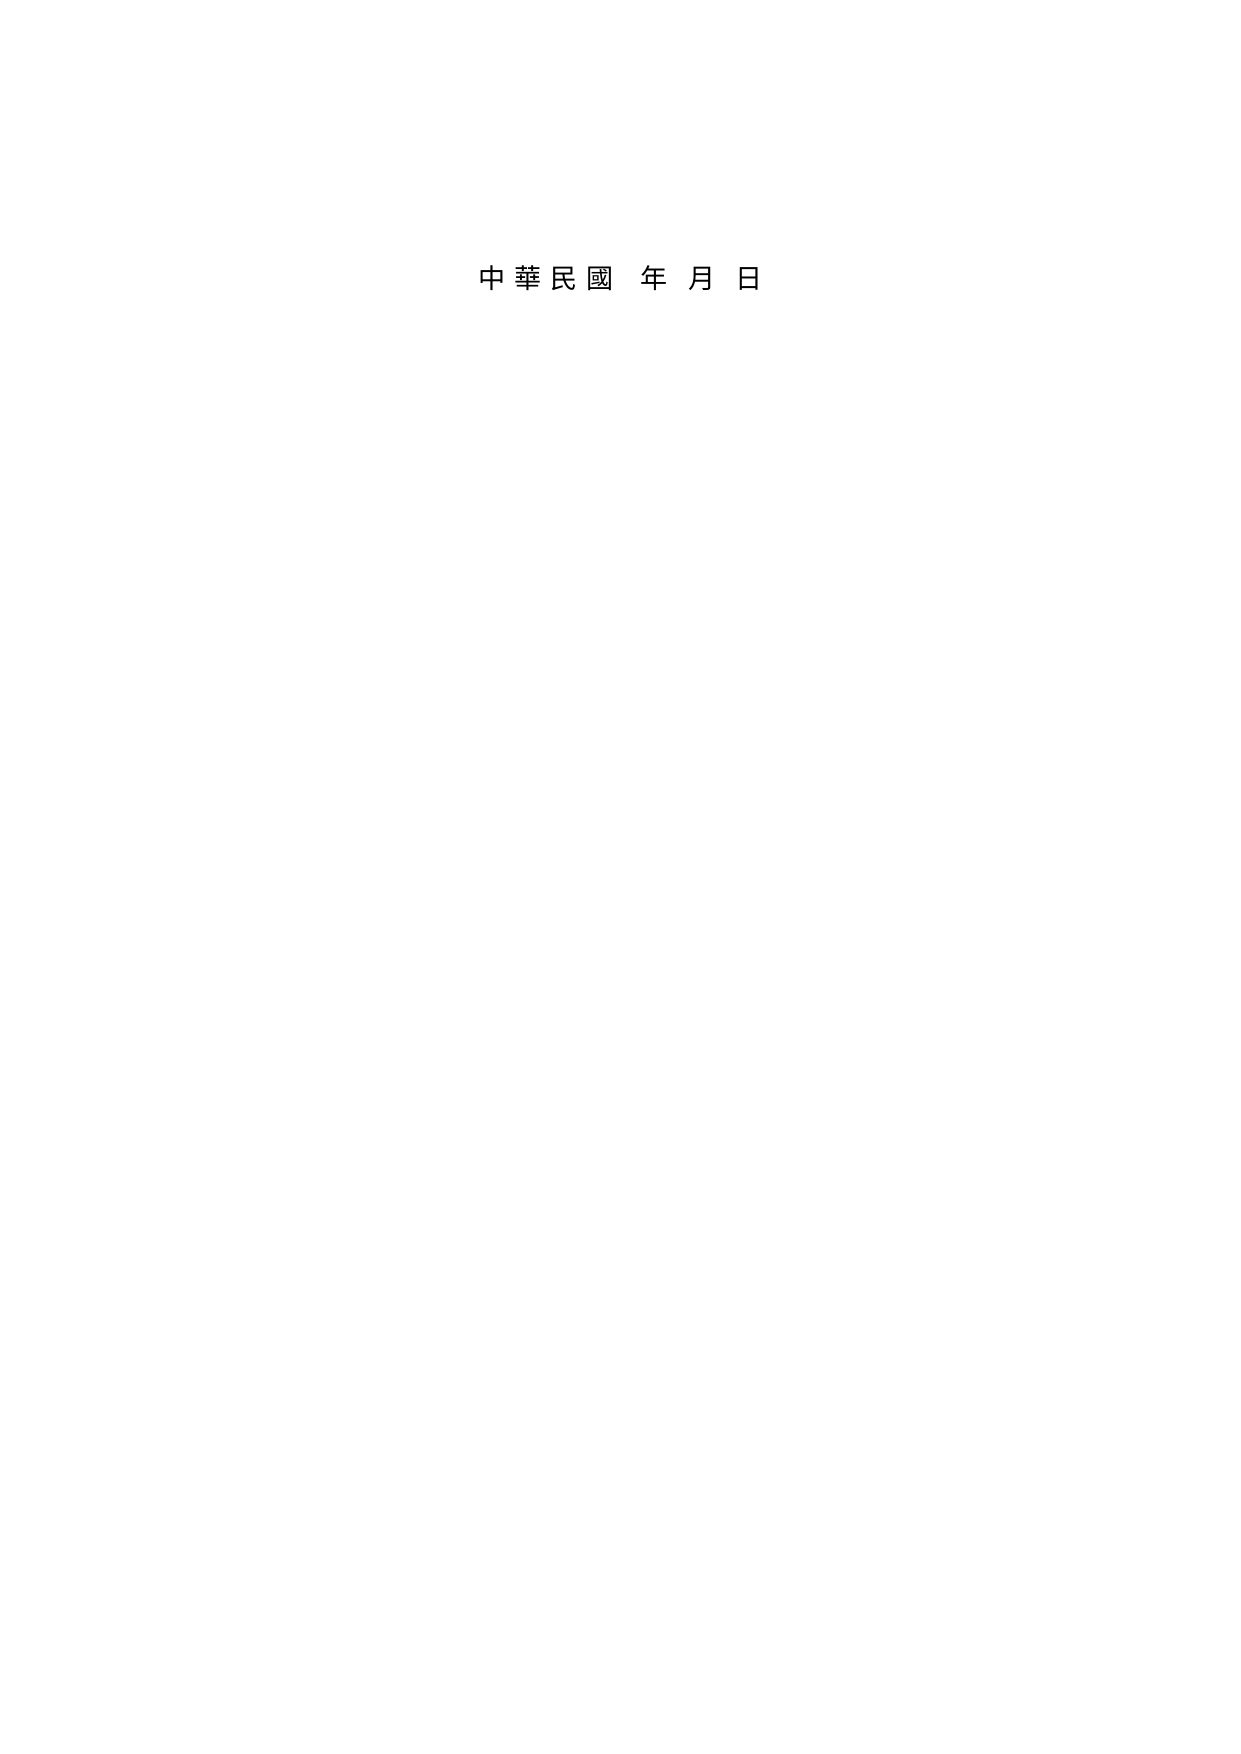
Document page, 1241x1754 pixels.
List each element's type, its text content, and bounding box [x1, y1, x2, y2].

text 中華民國 年 月 日 [118, 239, 1122, 314]
